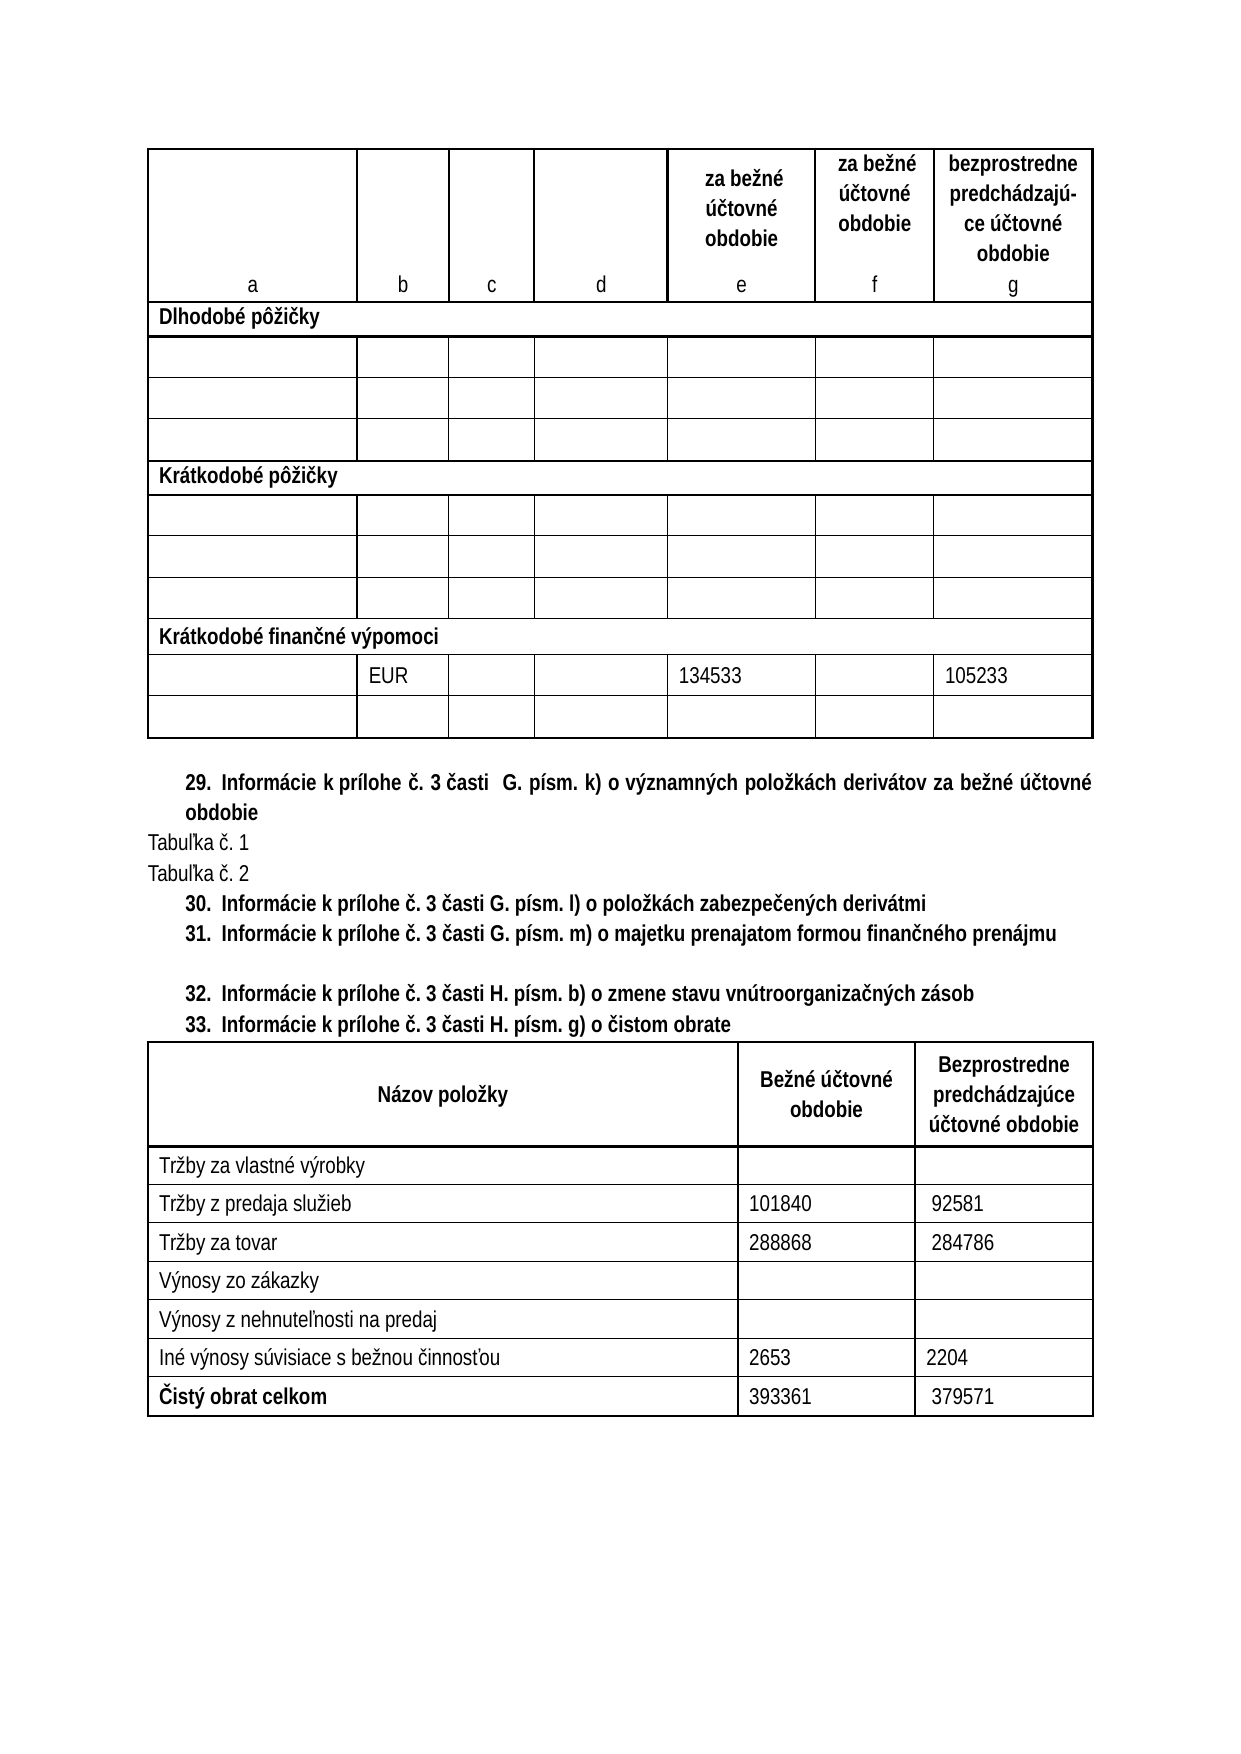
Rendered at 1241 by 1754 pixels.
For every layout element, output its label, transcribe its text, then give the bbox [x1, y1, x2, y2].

table_cell [916, 1300, 1092, 1338]
table_cell b [358, 267, 448, 301]
table_cell [149, 378, 356, 418]
table_cell Krátkodobé pôžičky [149, 462, 1091, 494]
table_cell Výnosy zo zákazky [149, 1262, 737, 1299]
table_cell [916, 1262, 1092, 1299]
title Informácie k prílohe č. 3 časti G. písm. k) o významných položkách derivátov za bežné účtovné obdobie [185, 769, 1093, 825]
table_cell [149, 338, 356, 377]
table_cell 105233 [934, 655, 1091, 695]
table_cell 393361 [739, 1377, 914, 1414]
table_header za bežné účtovné obdobie [669, 150, 814, 267]
table_cell [816, 578, 933, 618]
table_cell [668, 696, 815, 737]
table_header Bezprostredne predchádzajúce účtovné obdobie [916, 1043, 1092, 1145]
table_cell 92581 [916, 1185, 1092, 1222]
title Informácie k prílohe č. 3 časti H. písm. g) o čistom obrate [185, 1011, 1093, 1037]
table_cell [358, 419, 448, 459]
table_cell [668, 496, 815, 535]
table_cell 288868 [739, 1223, 914, 1261]
table_cell Tržby za vlastné výrobky [149, 1148, 737, 1184]
table_cell [449, 536, 534, 577]
table_cell [358, 696, 448, 737]
table_cell Iné výnosy súvisiace s bežnou činnosťou [149, 1339, 737, 1376]
table_cell Tržby z predaja služieb [149, 1185, 737, 1222]
table_header [149, 150, 356, 267]
table_cell [739, 1300, 914, 1338]
title Informácie k prílohe č. 3 časti G. písm. l) o položkách zabezpečených derivátmi [185, 890, 1093, 916]
table_cell [358, 338, 448, 377]
table_cell [358, 496, 448, 535]
table_cell a [149, 267, 356, 301]
text Tabuľka č. 2 [148, 859, 1093, 886]
table_cell [149, 536, 356, 577]
table_cell [358, 536, 448, 577]
table_cell f [816, 267, 933, 301]
table_cell [149, 578, 356, 618]
table_cell [535, 696, 667, 737]
table_cell [816, 496, 933, 535]
table_cell [668, 536, 815, 577]
table_cell [149, 419, 356, 459]
table_cell [816, 419, 933, 459]
table_cell 284786 [916, 1223, 1092, 1261]
table_cell [449, 496, 534, 535]
table_cell 2653 [739, 1339, 914, 1376]
table_cell [739, 1262, 914, 1299]
table_cell [934, 536, 1091, 577]
table_cell Výnosy z nehnuteľnosti na predaj [149, 1300, 737, 1338]
table_cell EUR [358, 655, 448, 695]
table_cell [934, 378, 1091, 418]
table_cell [934, 696, 1091, 737]
table_header bezprostredne predchádzajú-ce účtovné obdobie [935, 150, 1091, 267]
table_cell c [450, 267, 533, 301]
table_cell [535, 378, 667, 418]
table_cell [535, 419, 667, 459]
table_cell [149, 696, 356, 737]
table_cell [535, 338, 667, 377]
table_header [450, 150, 533, 267]
table_cell [449, 419, 534, 459]
table_cell 134533 [668, 655, 815, 695]
table_cell [739, 1148, 914, 1184]
table_cell g [935, 267, 1091, 301]
text Tabuľka č. 1 [148, 829, 1093, 856]
table_cell [535, 536, 667, 577]
table_cell d [535, 267, 666, 301]
table_cell [916, 1148, 1092, 1184]
table_cell [535, 578, 667, 618]
table_cell [816, 655, 933, 695]
table_cell 101840 [739, 1185, 914, 1222]
title Informácie k prílohe č. 3 časti H. písm. b) o zmene stavu vnútroorganizačných zásob [185, 980, 1093, 1007]
table_cell [449, 578, 534, 618]
table_cell [934, 578, 1091, 618]
table_cell [358, 378, 448, 418]
table_header Názov položky [149, 1043, 737, 1145]
table_cell [816, 378, 933, 418]
table_cell [934, 338, 1091, 377]
table_cell [668, 578, 815, 618]
table_cell e [669, 267, 814, 301]
table_cell [535, 655, 667, 695]
table_cell Čistý obrat celkom [149, 1377, 737, 1414]
table_header Bežné účtovné obdobie [739, 1043, 914, 1145]
table_cell [816, 696, 933, 737]
table_cell [449, 338, 534, 377]
table_cell Dlhodobé pôžičky [149, 303, 1091, 335]
table_header [358, 150, 448, 267]
table_cell Krátkodobé finančné výpomoci [149, 619, 1091, 654]
table_cell 2204 [916, 1339, 1092, 1376]
table_cell [449, 378, 534, 418]
table_cell [358, 578, 448, 618]
table_cell [816, 338, 933, 377]
table_cell [668, 378, 815, 418]
table_cell [668, 419, 815, 459]
table_cell [449, 655, 534, 695]
table_cell [449, 696, 534, 737]
table_cell Tržby za tovar [149, 1223, 737, 1261]
table_cell [149, 655, 356, 695]
table_cell [535, 496, 667, 535]
table_cell [149, 496, 356, 535]
table_header za bežné účtovné obdobie [816, 150, 933, 267]
table_header [535, 150, 666, 267]
table_cell [668, 338, 815, 377]
table_cell 379571 [916, 1377, 1092, 1414]
title Informácie k prílohe č. 3 časti G. písm. m) o majetku prenajatom formou finančného prenájmu [185, 920, 1093, 946]
table_cell [934, 496, 1091, 535]
table_cell [816, 536, 933, 577]
table_cell [934, 419, 1091, 459]
